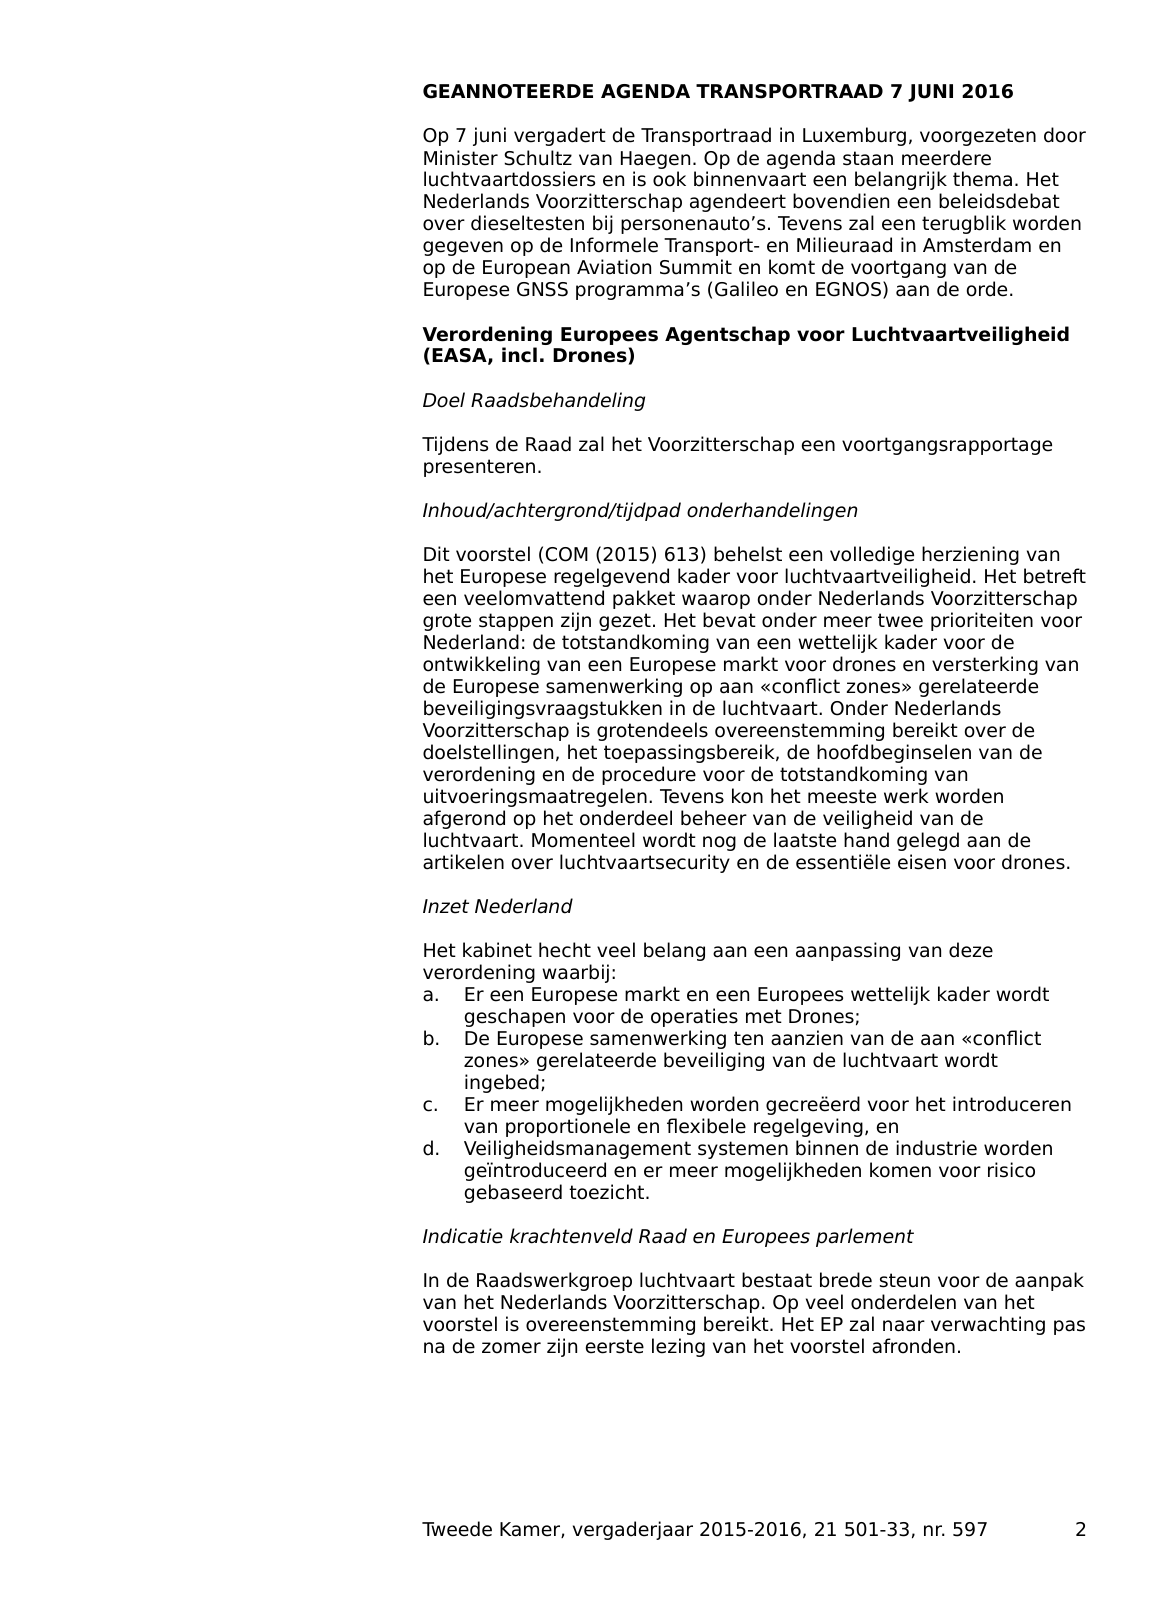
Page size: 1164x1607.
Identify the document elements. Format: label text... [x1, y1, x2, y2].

text Dit voorstel (COM (2015) 613) behelst een volledige herziening van het Europese regelgevend kader voor luchtvaartveiligheid. Het betreft een veelomvattend pakket waarop onder Nederlands Voorzitterschap grote stappen zijn gezet. Het bevat onder meer twee prioriteiten voor Nederland: de totstandkoming van een wettelijk kader voor de ontwikkeling van een Europese markt voor drones en versterking van de Europese samenwerking op aan «conflict zones» gerelateerde beveiligingsvraagstukken in de luchtvaart. Onder Nederlands Voorzitterschap is grotendeels overeenstemming bereikt over de doelstellingen, het toepassingsbereik, de hoofdbeginselen van de verordening en de procedure voor de totstandkoming van uitvoeringsmaatregelen. Tevens kon het meeste werk worden afgerond op het onderdeel beheer van de veiligheid van de luchtvaart. Momenteel wordt nog de laatste hand gelegd aan de artikelen over luchtvaartsecurity en de essentiële eisen voor drones. [422, 544, 1087, 874]
text Tijdens de Raad zal het Voorzitterschap een voortgangsrapportage presenteren. [422, 434, 1087, 478]
text a. Er een Europese markt en een Europees wettelijk kader wordt geschapen voor de operaties met Drones; [422, 984, 1087, 1028]
text In de Raadswerkgroep luchtvaart bestaat brede steun voor de aanpak van het Nederlands Voorzitterschap. Op veel onderdelen van het voorstel is overeenstemming bereikt. Het EP zal naar verwachting pas na de zomer zijn eerste lezing van het voorstel afronden. [422, 1270, 1087, 1358]
subtitle GEANNOTEERDE AGENDA TRANSPORTRAAD 7 JUNI 2016 [422, 81, 1087, 103]
subtitle Verordening Europees Agentschap voor Luchtvaartveiligheid (EASA, incl. Drones) [422, 323, 1087, 367]
text c. Er meer mogelijkheden worden gecreëerd voor het introduceren van proportionele en flexibele regelgeving, en [422, 1094, 1087, 1138]
subtitle Doel Raadsbehandeling [422, 389, 1087, 412]
text Op 7 juni vergadert de Transportraad in Luxemburg, voorgezeten door Minister Schultz van Haegen. Op de agenda staan meerdere luchtvaartdossiers en is ook binnenvaart een belangrijk thema. Het Nederlands Voorzitterschap agendeert bovendien een beleidsdebat over dieseltesten bij personenauto’s. Tevens zal een terugblik worden gegeven op de Informele Transport- en Milieuraad in Amsterdam en op de European Aviation Summit en komt de voortgang van de Europese GNSS programma’s (Galileo en EGNOS) aan de orde. [422, 125, 1087, 301]
subtitle Indicatie krachtenveld Raad en Europees parlement [422, 1226, 1087, 1248]
text b. De Europese samenwerking ten aanzien van de aan «conflict zones» gerelateerde beveiliging van de luchtvaart wordt ingebed; [422, 1028, 1087, 1094]
subtitle Inzet Nederland [422, 896, 1087, 918]
text d. Veiligheidsmanagement systemen binnen de industrie worden geïntroduceerd en er meer mogelijkheden komen voor risico gebaseerd toezicht. [422, 1138, 1087, 1204]
subtitle Inhoud/achtergrond/tijdpad onderhandelingen [422, 500, 1087, 522]
text Het kabinet hecht veel belang aan een aanpassing van deze verordening waarbij: [422, 940, 1087, 984]
